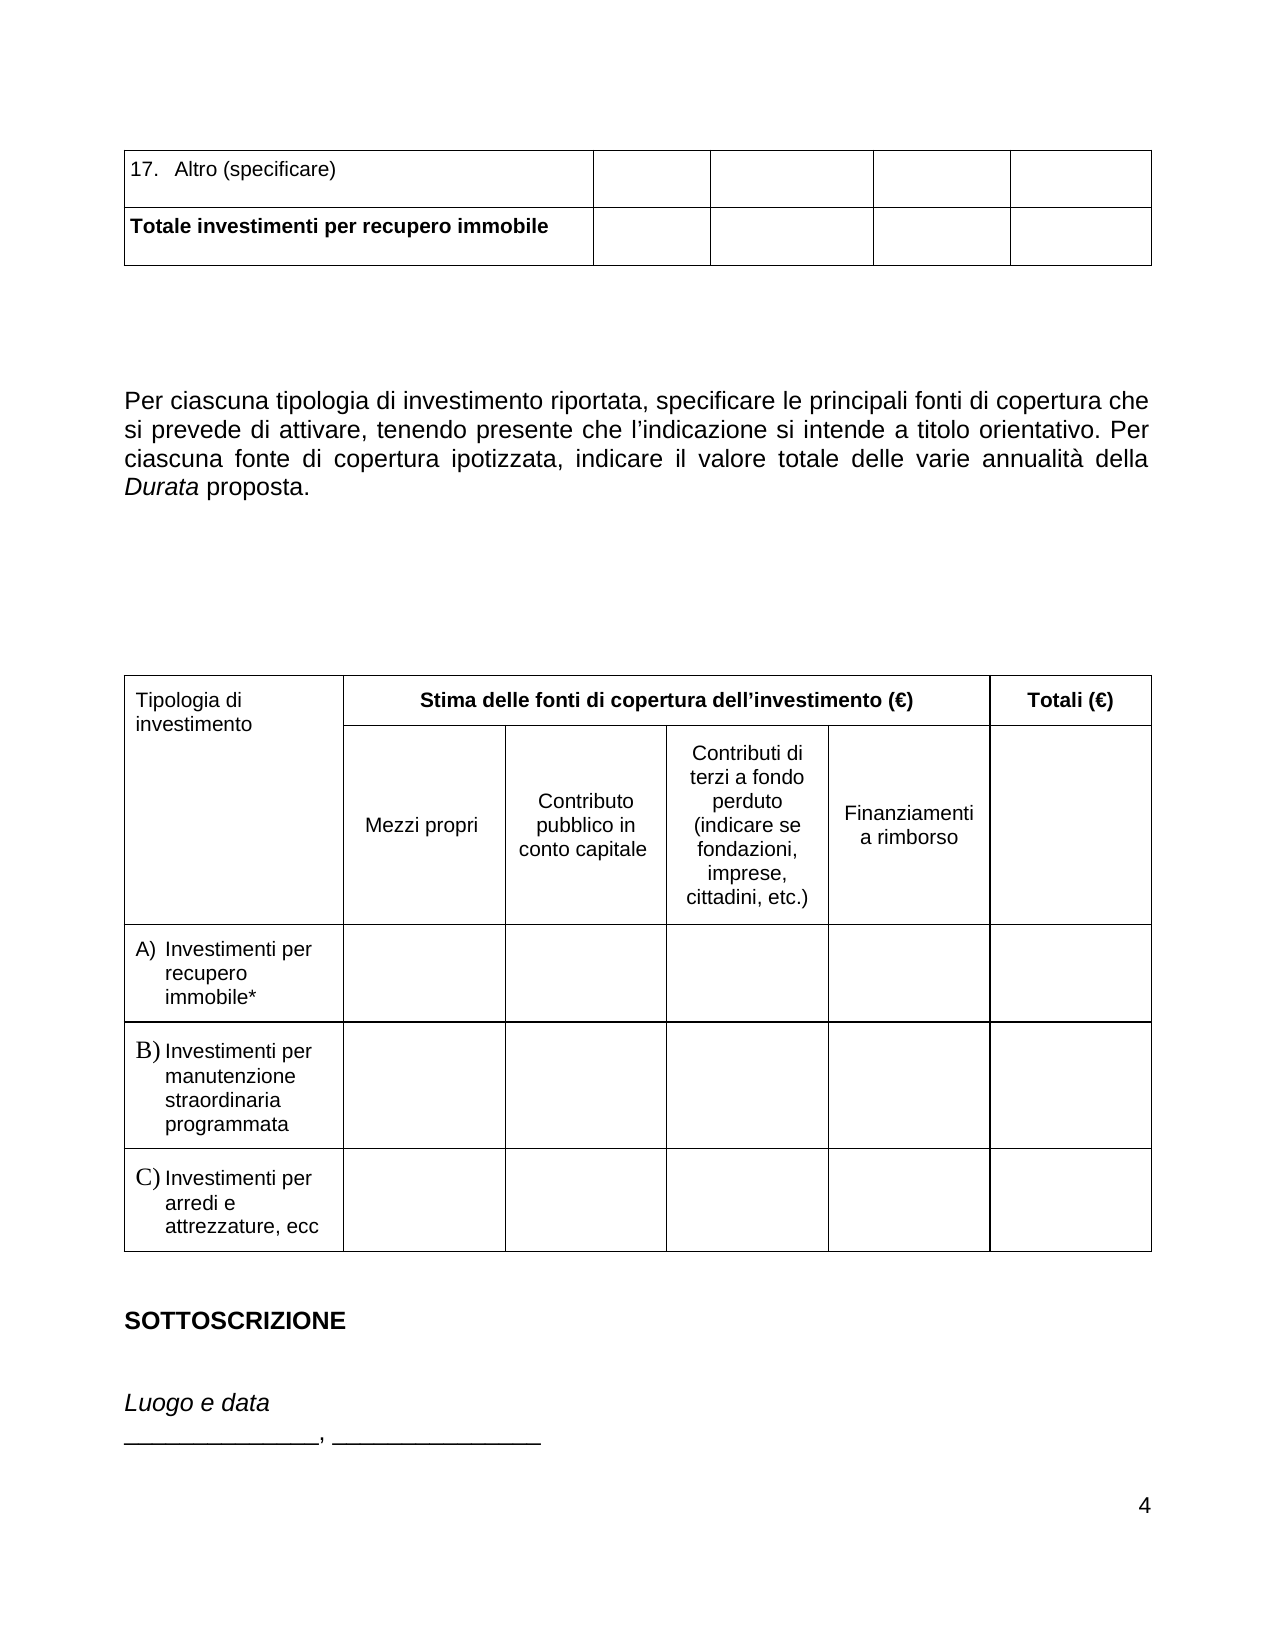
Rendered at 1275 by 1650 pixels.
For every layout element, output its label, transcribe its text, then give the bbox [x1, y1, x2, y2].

text ______________, _______________ [124, 1417, 1151, 1446]
table_cell [711, 151, 873, 207]
table_cell [594, 208, 710, 265]
table_cell Contributo pubblico in conto capitale [506, 726, 666, 923]
table_cell Contributi di terzi a fondo perduto (indicare se fondazioni, imprese, cittadini, etc.) [667, 726, 828, 923]
table_header Tipologia di investimento [125, 676, 343, 923]
table_cell [829, 925, 989, 1021]
table_cell [506, 1023, 666, 1148]
table_cell [667, 1149, 828, 1251]
table_cell [667, 1023, 828, 1148]
table_cell [344, 1023, 505, 1148]
table_cell [1011, 151, 1151, 207]
table_cell [829, 1023, 989, 1148]
table_cell [711, 208, 873, 265]
text SOTTOSCRIZIONE [124, 1306, 1151, 1334]
table_cell [506, 1149, 666, 1251]
table_cell Altro (specificare) [125, 151, 593, 207]
table_cell [991, 1023, 1151, 1148]
table_cell [991, 726, 1151, 923]
table_cell [874, 208, 1010, 265]
table_cell Mezzi propri [344, 726, 505, 923]
table_cell Totale investimenti per recupero immobile [125, 208, 593, 265]
table_cell [344, 1149, 505, 1251]
table_cell [991, 1149, 1151, 1251]
table_header Stima delle fonti di copertura dell’investimento (€) [344, 676, 989, 725]
table_cell [1011, 208, 1151, 265]
table_cell Investimenti per recupero immobile* [125, 925, 343, 1021]
table_cell Finanziamenti a rimborso [829, 726, 989, 923]
table_cell Investimenti per arredi e attrezzature, ecc [125, 1149, 343, 1251]
table_cell [829, 1149, 989, 1251]
table_cell Investimenti per manutenzione straordinaria programmata [125, 1023, 343, 1148]
table_cell [874, 151, 1010, 207]
table_cell [594, 151, 710, 207]
table_cell [991, 925, 1151, 1021]
text Luogo e data [124, 1388, 1151, 1417]
text Per ciascuna tipologia di investimento riportata, specificare le principali fonti di copertura che si prevede di attivare, tenendo presente che l’indicazione si intende a titolo orientativo. Per ciascuna fonte di copertura ipotizzata, indicare il valore totale delle varie annualità della Durata proposta. [124, 386, 1151, 501]
table_cell [344, 925, 505, 1021]
table_header Totali (€) [991, 676, 1151, 725]
table_cell [506, 925, 666, 1021]
table_cell [667, 925, 828, 1021]
